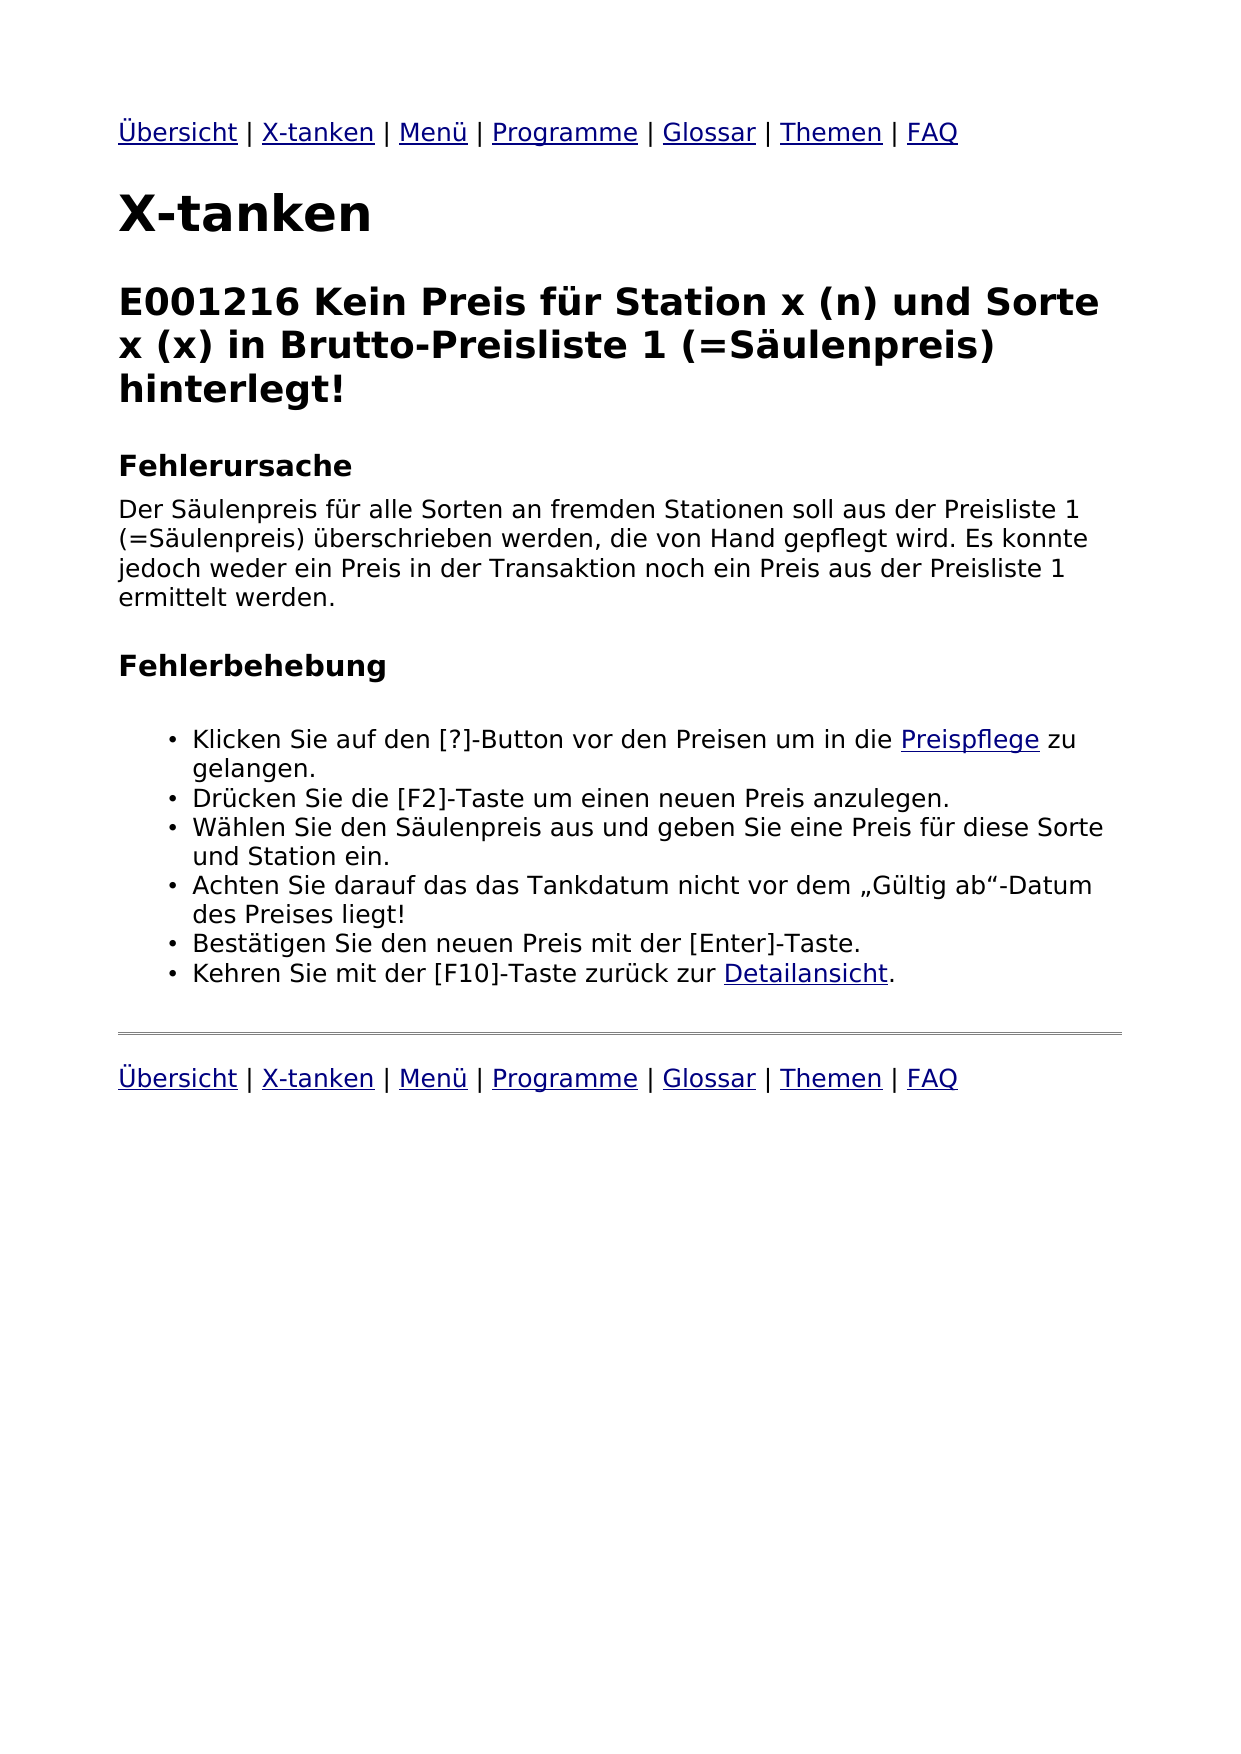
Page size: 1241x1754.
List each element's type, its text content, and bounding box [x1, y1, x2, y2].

list Bestätigen Sie den neuen Preis mit der [Enter]-Taste. [177, 930, 1122, 959]
list Wählen Sie den Säulenpreis aus und geben Sie eine Preis für diese Sorte und Station ein. [177, 813, 1122, 871]
text Übersicht | X-tanken | Menü | Programme | Glossar | Themen | FAQ [118, 1064, 1122, 1093]
list Klicken Sie auf den [?]-Button vor den Preisen um in die Preispflege zu gelangen. [177, 726, 1122, 784]
subtitle X-tanken [118, 185, 1122, 243]
text Der Säulenpreis für alle Sorten an fremden Stationen soll aus der Preisliste 1 (=Säulenpreis) überschrieben werden, die von Hand gepflegt wird. Es konnte jedoch weder ein Preis in der Transaktion noch ein Preis aus der Preisliste 1 ermittelt werden. [118, 495, 1122, 612]
subtitle E001216 Kein Preis für Station x (n) und Sorte x (x) in Brutto-Preisliste 1 (=Säulenpreis) hinterlegt! [118, 281, 1122, 411]
text Übersicht | X-tanken | Menü | Programme | Glossar | Themen | FAQ [118, 118, 1122, 147]
subtitle Fehlerursache [118, 449, 1122, 483]
list Drücken Sie die [F2]-Taste um einen neuen Preis anzulegen. [177, 784, 1122, 813]
subtitle Fehlerbehebung [118, 649, 1122, 683]
list Kehren Sie mit der [F10]-Taste zurück zur Detailansicht. [177, 959, 1122, 988]
list Achten Sie darauf das das Tankdatum nicht vor dem „Gültig ab“-Datum des Preises liegt! [177, 871, 1122, 930]
